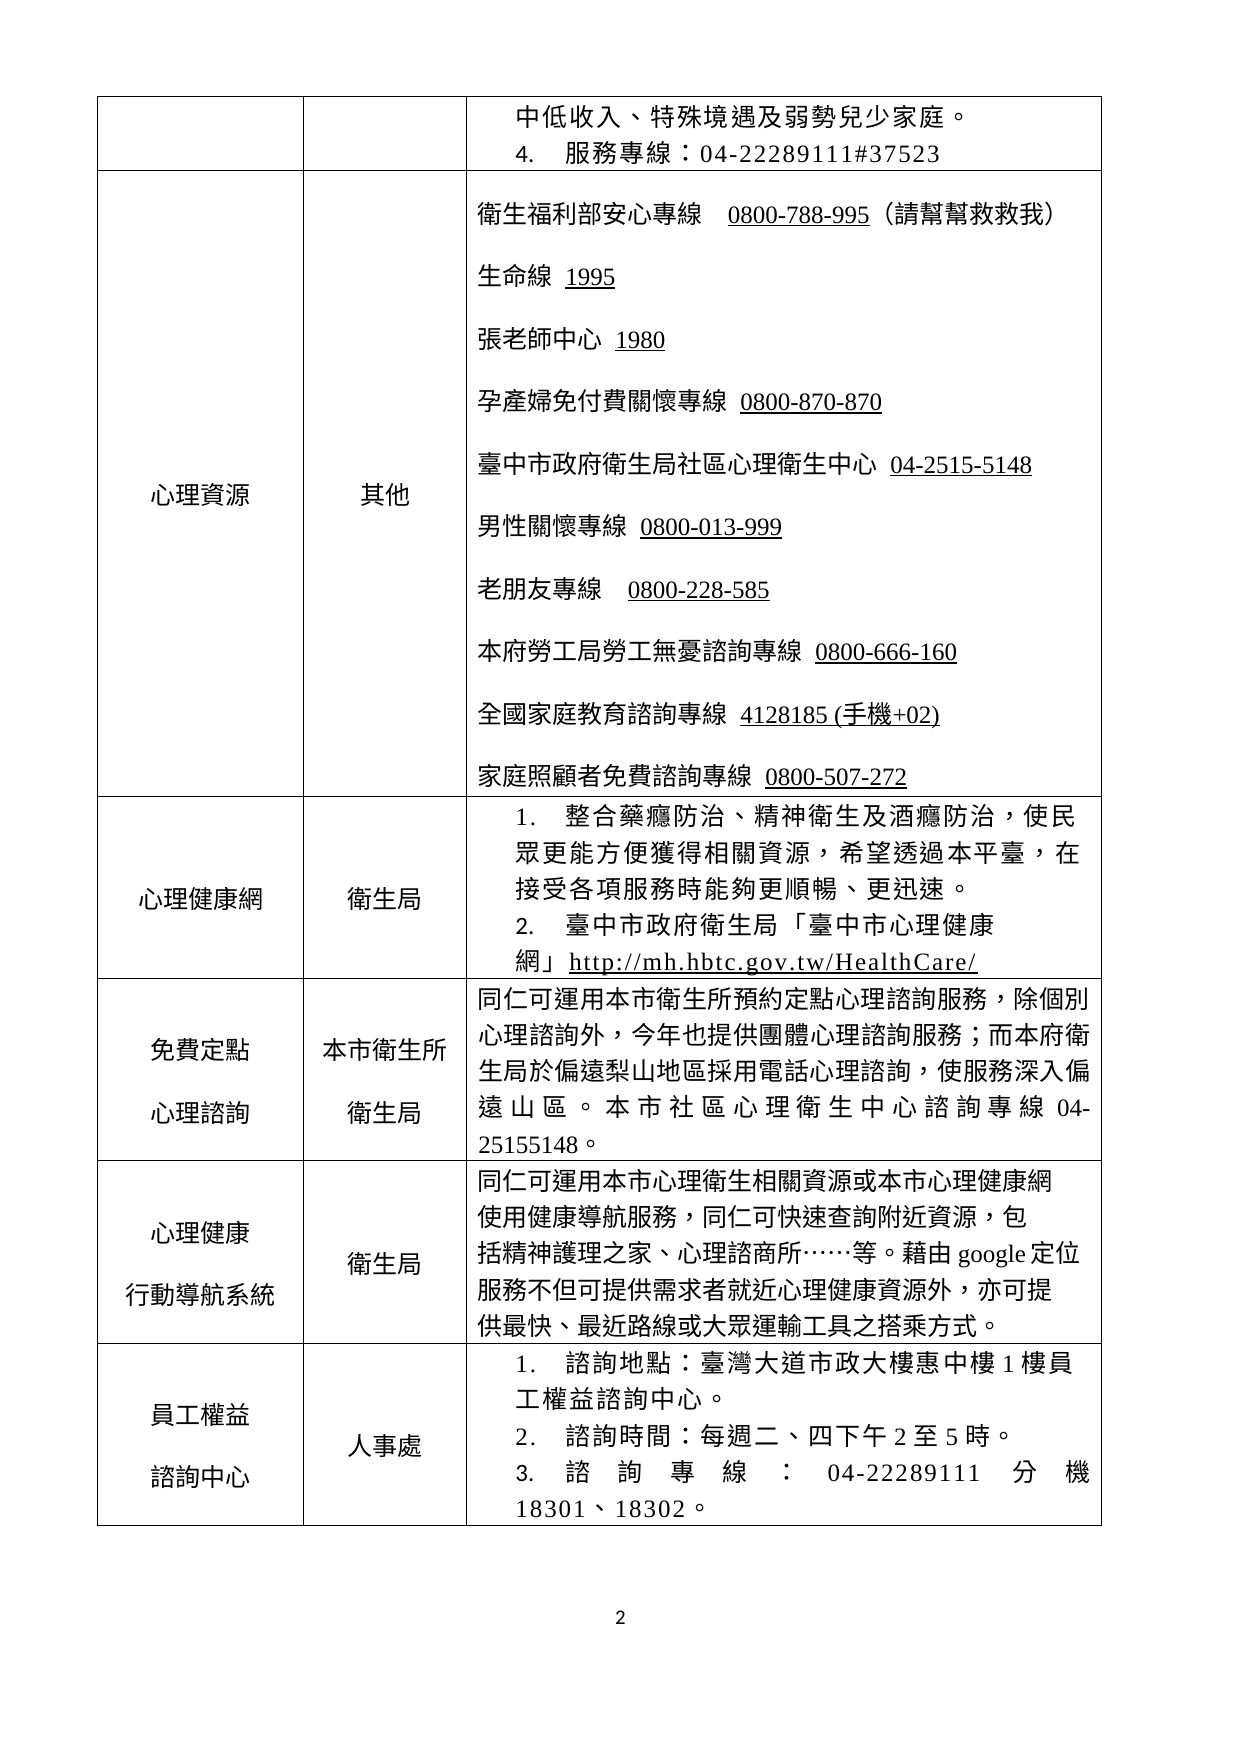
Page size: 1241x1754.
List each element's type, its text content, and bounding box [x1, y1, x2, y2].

table_cell 人事處 [304, 1344, 466, 1525]
table_cell [98, 97, 303, 170]
table_cell 心理健康 行動導航系統 [98, 1161, 303, 1343]
table_cell 衛生福利部安心專線 0800-788-995（請幫幫救救我） 生命線 1995 張老師中心 1980 孕產婦免付費關懷專線 0800-870-870 臺中市政府衛生局社區心理衛生中心 04-2515-5148 男性關懷專線 0800-013-999 老朋友專線 0800-228-585 本府勞工局勞工無憂諮詢專線 0800-666-160 全國家庭教育諮詢專線 4128185 (手機+02) 家庭照顧者免費諮詢專線 0800-507-272 [467, 171, 1101, 796]
table_cell 心理資源 [98, 171, 303, 796]
table_cell 衛生局 [304, 797, 466, 978]
table_cell 諮詢地點：臺灣大道市政大樓惠中樓1樓員工權益諮詢中心。 諮詢時間：每週二、四下午2至5時。 諮詢專線：04-22289111分機18301、18302。 [467, 1344, 1101, 1525]
table_cell 本市衛生所 衛生局 [304, 979, 466, 1160]
table_cell 中低收入、特殊境遇及弱勢兒少家庭。 服務專線：04-22289111#37523 [467, 97, 1101, 170]
table_cell 心理健康網 [98, 797, 303, 978]
table_cell 同仁可運用本市衛生所預約定點心理諮詢服務，除個別心理諮詢外，今年也提供團體心理諮詢服務；而本府衛生局於偏遠梨山地區採用電話心理諮詢，使服務深入偏遠山區。本市社區心理衛生中心諮詢專線04-25155148。 [467, 979, 1101, 1160]
table_cell 免費定點 心理諮詢 [98, 979, 303, 1160]
table_cell 其他 [304, 171, 466, 796]
table_cell 衛生局 [304, 1161, 466, 1343]
table_cell 整合藥癮防治、精神衛生及酒癮防治，使民眾更能方便獲得相關資源，希望透過本平臺，在接受各項服務時能夠更順暢、更迅速。 臺中市政府衛生局「臺中市心理健康網」http://mh.hbtc.gov.tw/HealthCare/ [467, 797, 1101, 978]
table_cell [304, 97, 466, 170]
table_cell 同仁可運用本市心理衛生相關資源或本市心理健康網 使用健康導航服務，同仁可快速查詢附近資源，包 括精神護理之家、心理諮商所……等。藉由google定位 服務不但可提供需求者就近心理健康資源外，亦可提 供最快、最近路線或大眾運輸工具之搭乘方式。 [467, 1161, 1101, 1343]
table_cell 員工權益 諮詢中心 [98, 1344, 303, 1525]
